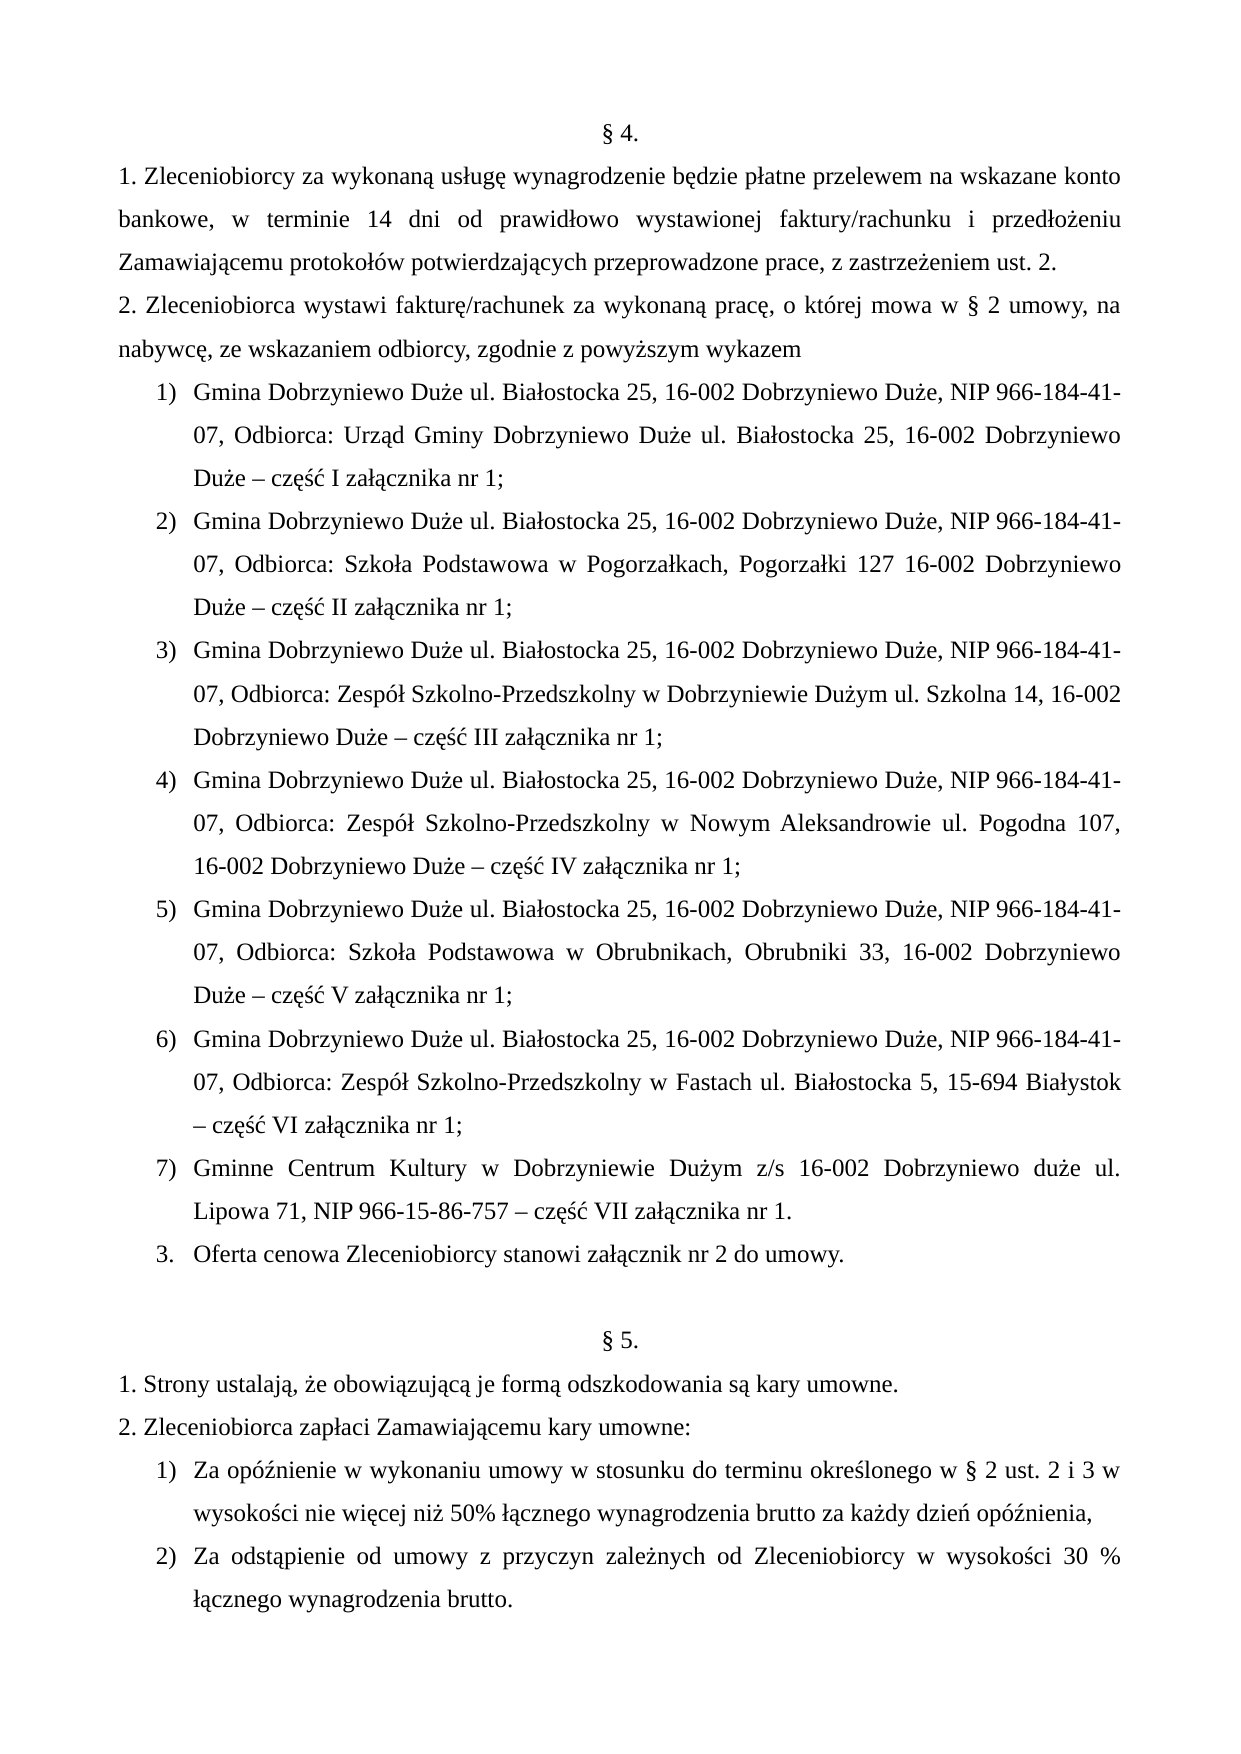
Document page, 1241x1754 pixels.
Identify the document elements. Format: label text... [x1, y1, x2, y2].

text 2. Zleceniobiorca wystawi fakturę/rachunek za wykonaną pracę, o której mowa w § 2 umowy, na nabywcę, ze wskazaniem odbiorcy, zgodnie z powyższym wykazem [118, 291, 1122, 362]
text 1. Strony ustalają, że obowiązującą je formą odszkodowania są kary umowne. [118, 1369, 1122, 1397]
list Gmina Dobrzyniewo Duże ul. Białostocka 25, 16-002 Dobrzyniewo Duże, NIP 966-184-41-07, Odbiorca: Szkoła Podstawowa w Pogorzałkach, Pogorzałki 127 16-002 Dobrzyniewo Duże – część II załącznika nr 1; [156, 506, 1122, 621]
list Gmina Dobrzyniewo Duże ul. Białostocka 25, 16-002 Dobrzyniewo Duże, NIP 966-184-41-07, Odbiorca: Zespół Szkolno-Przedszkolny w Nowym Aleksandrowie ul. Pogodna 107, 16-002 Dobrzyniewo Duże – część IV załącznika nr 1; [156, 765, 1122, 880]
list Gmina Dobrzyniewo Duże ul. Białostocka 25, 16-002 Dobrzyniewo Duże, NIP 966-184-41-07, Odbiorca: Szkoła Podstawowa w Obrubnikach, Obrubniki 33, 16-002 Dobrzyniewo Duże – część V załącznika nr 1; [156, 894, 1122, 1009]
list Gmina Dobrzyniewo Duże ul. Białostocka 25, 16-002 Dobrzyniewo Duże, NIP 966-184-41-07, Odbiorca: Zespół Szkolno-Przedszkolny w Fastach ul. Białostocka 5, 15-694 Białystok – część VI załącznika nr 1; [156, 1024, 1122, 1139]
list Za odstąpienie od umowy z przyczyn zależnych od Zleceniobiorcy w wysokości 30 % łącznego wynagrodzenia brutto. [156, 1541, 1122, 1613]
text § 4. [118, 118, 1122, 147]
text § 5. [118, 1326, 1122, 1354]
list Gmina Dobrzyniewo Duże ul. Białostocka 25, 16-002 Dobrzyniewo Duże, NIP 966-184-41-07, Odbiorca: Zespół Szkolno-Przedszkolny w Dobrzyniewie Dużym ul. Szkolna 14, 16-002 Dobrzyniewo Duże – część III załącznika nr 1; [156, 636, 1122, 751]
text 1. Zleceniobiorcy za wykonaną usługę wynagrodzenie będzie płatne przelewem na wskazane konto bankowe, w terminie 14 dni od prawidłowo wystawionej faktury/rachunku i przedłożeniu Zamawiającemu protokołów potwierdzających przeprowadzone prace, z zastrzeżeniem ust. 2. [118, 161, 1122, 276]
text 2. Zleceniobiorca zapłaci Zamawiającemu kary umowne: [118, 1412, 1122, 1441]
list Gmina Dobrzyniewo Duże ul. Białostocka 25, 16-002 Dobrzyniewo Duże, NIP 966-184-41-07, Odbiorca: Urząd Gminy Dobrzyniewo Duże ul. Białostocka 25, 16-002 Dobrzyniewo Duże – część I załącznika nr 1; [156, 377, 1122, 492]
list Gminne Centrum Kultury w Dobrzyniewie Dużym z/s 16-002 Dobrzyniewo duże ul. Lipowa 71, NIP 966-15-86-757 – część VII załącznika nr 1. [156, 1153, 1122, 1225]
list Za opóźnienie w wykonaniu umowy w stosunku do terminu określonego w § 2 ust. 2 i 3 w wysokości nie więcej niż 50% łącznego wynagrodzenia brutto za każdy dzień opóźnienia, [156, 1455, 1122, 1527]
list Oferta cenowa Zleceniobiorcy stanowi załącznik nr 2 do umowy. [156, 1239, 1122, 1268]
